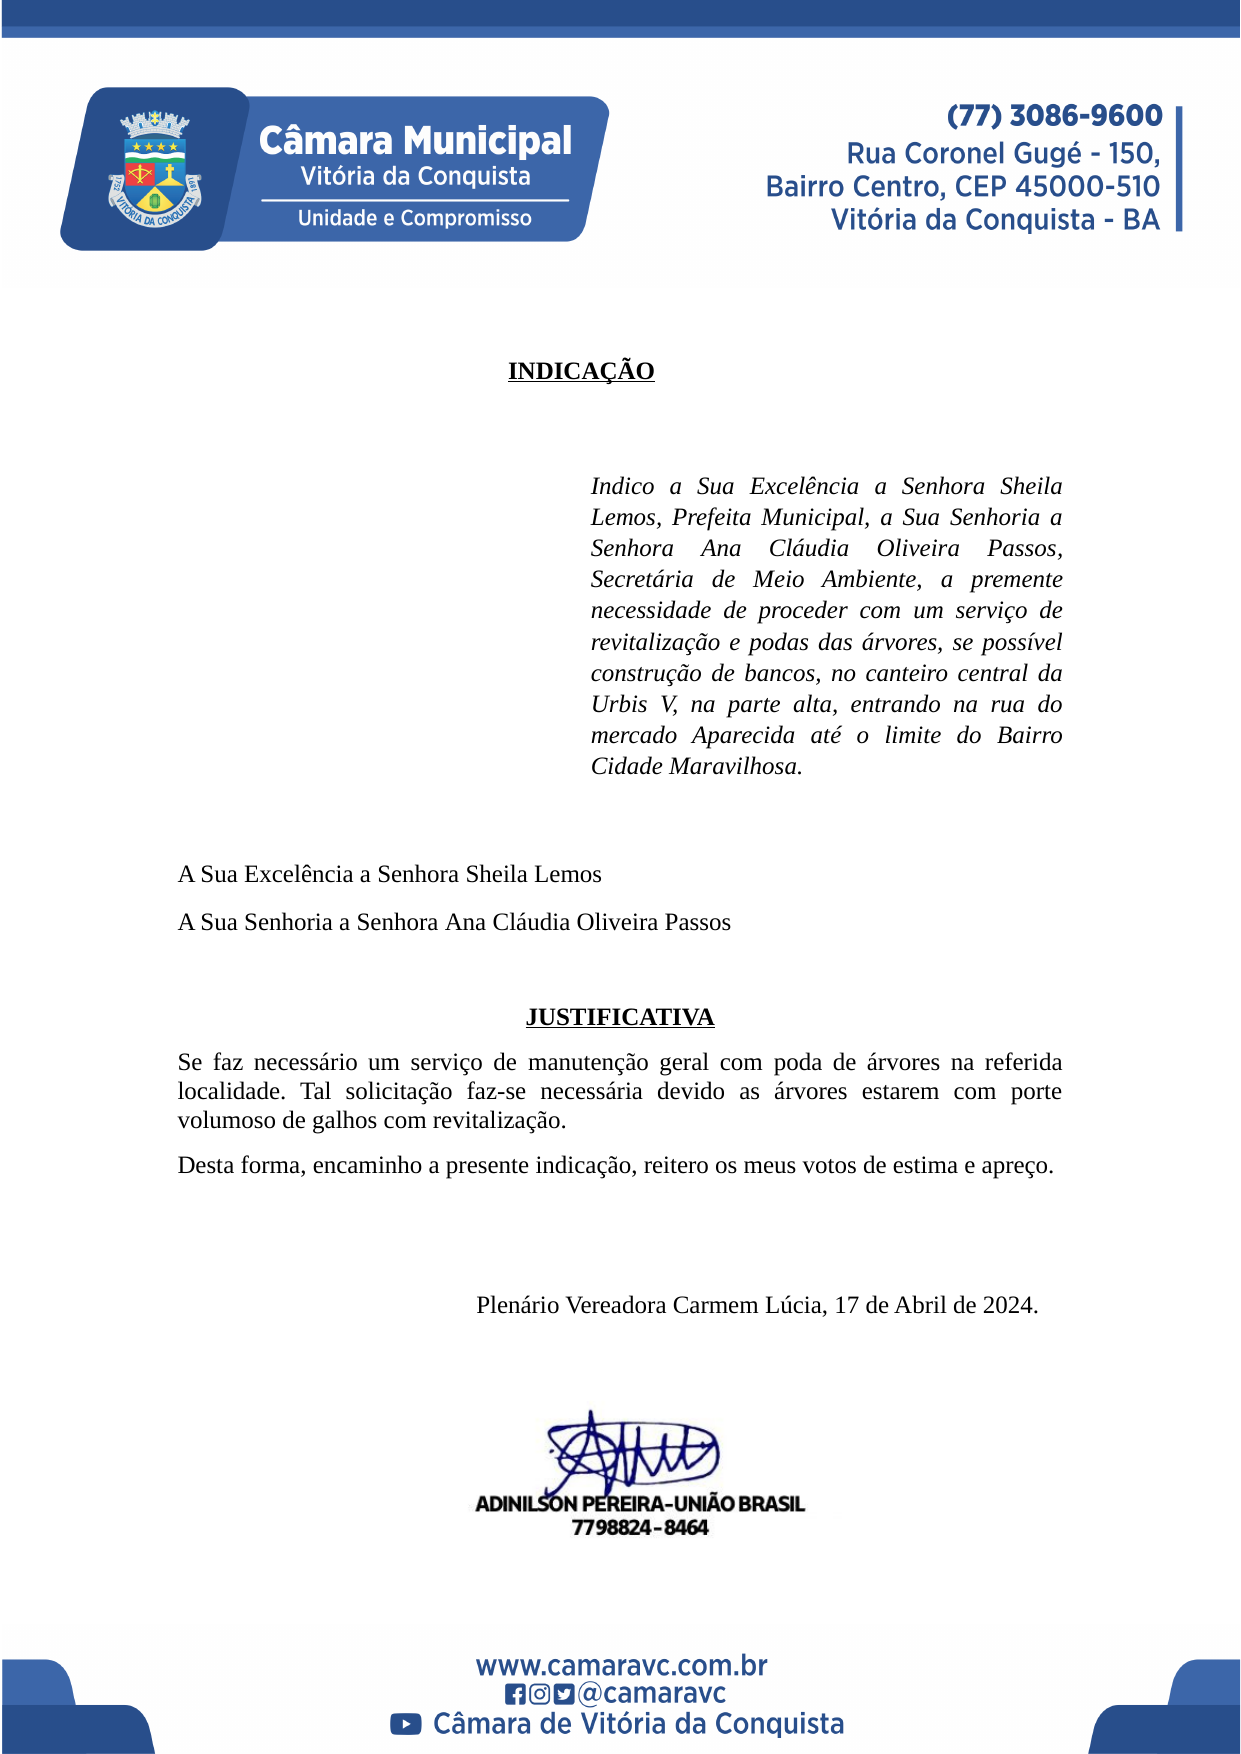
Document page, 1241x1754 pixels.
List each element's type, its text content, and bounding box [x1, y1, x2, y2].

text A Sua Senhoria a Senhora Ana Cláudia Oliveira Passos [177, 907, 1063, 935]
picture [1, 0, 1240, 288]
picture [2, 1624, 1241, 1754]
text Indico a Sua Excelência a Senhora Sheila Lemos, Prefeita Municipal, a Sua Senhoria a Senhora Ana Cláudia Oliveira Passos, Secretária de Meio Ambiente, a premente necessidade de proceder com um serviço de revitalização e podas das árvores, se possível construção de bancos, no canteiro central da Urbis V, na parte alta, entrando na rua do mercado Aparecida até o limite do Bairro Cidade Maravilhosa. [591, 471, 1063, 779]
text Se faz necessário um serviço de manutenção geral com poda de árvores na referida localidade. Tal solicitação faz-se necessária devido as árvores estarem com porte volumoso de galhos com revitalização. [177, 1047, 1063, 1134]
text INDICAÇÃO [508, 356, 1063, 384]
text JUSTIFICATIVA [177, 1002, 1063, 1031]
text Desta forma, encaminho a presente indicação, reitero os meus votos de estima e apreço. [177, 1150, 1063, 1179]
picture [417, 1367, 842, 1581]
text A Sua Excelência a Senhora Sheila Lemos [177, 859, 1063, 888]
text Plenário Vereadora Carmem Lúcia, 17 de Abril de 2024. [177, 1291, 1063, 1319]
